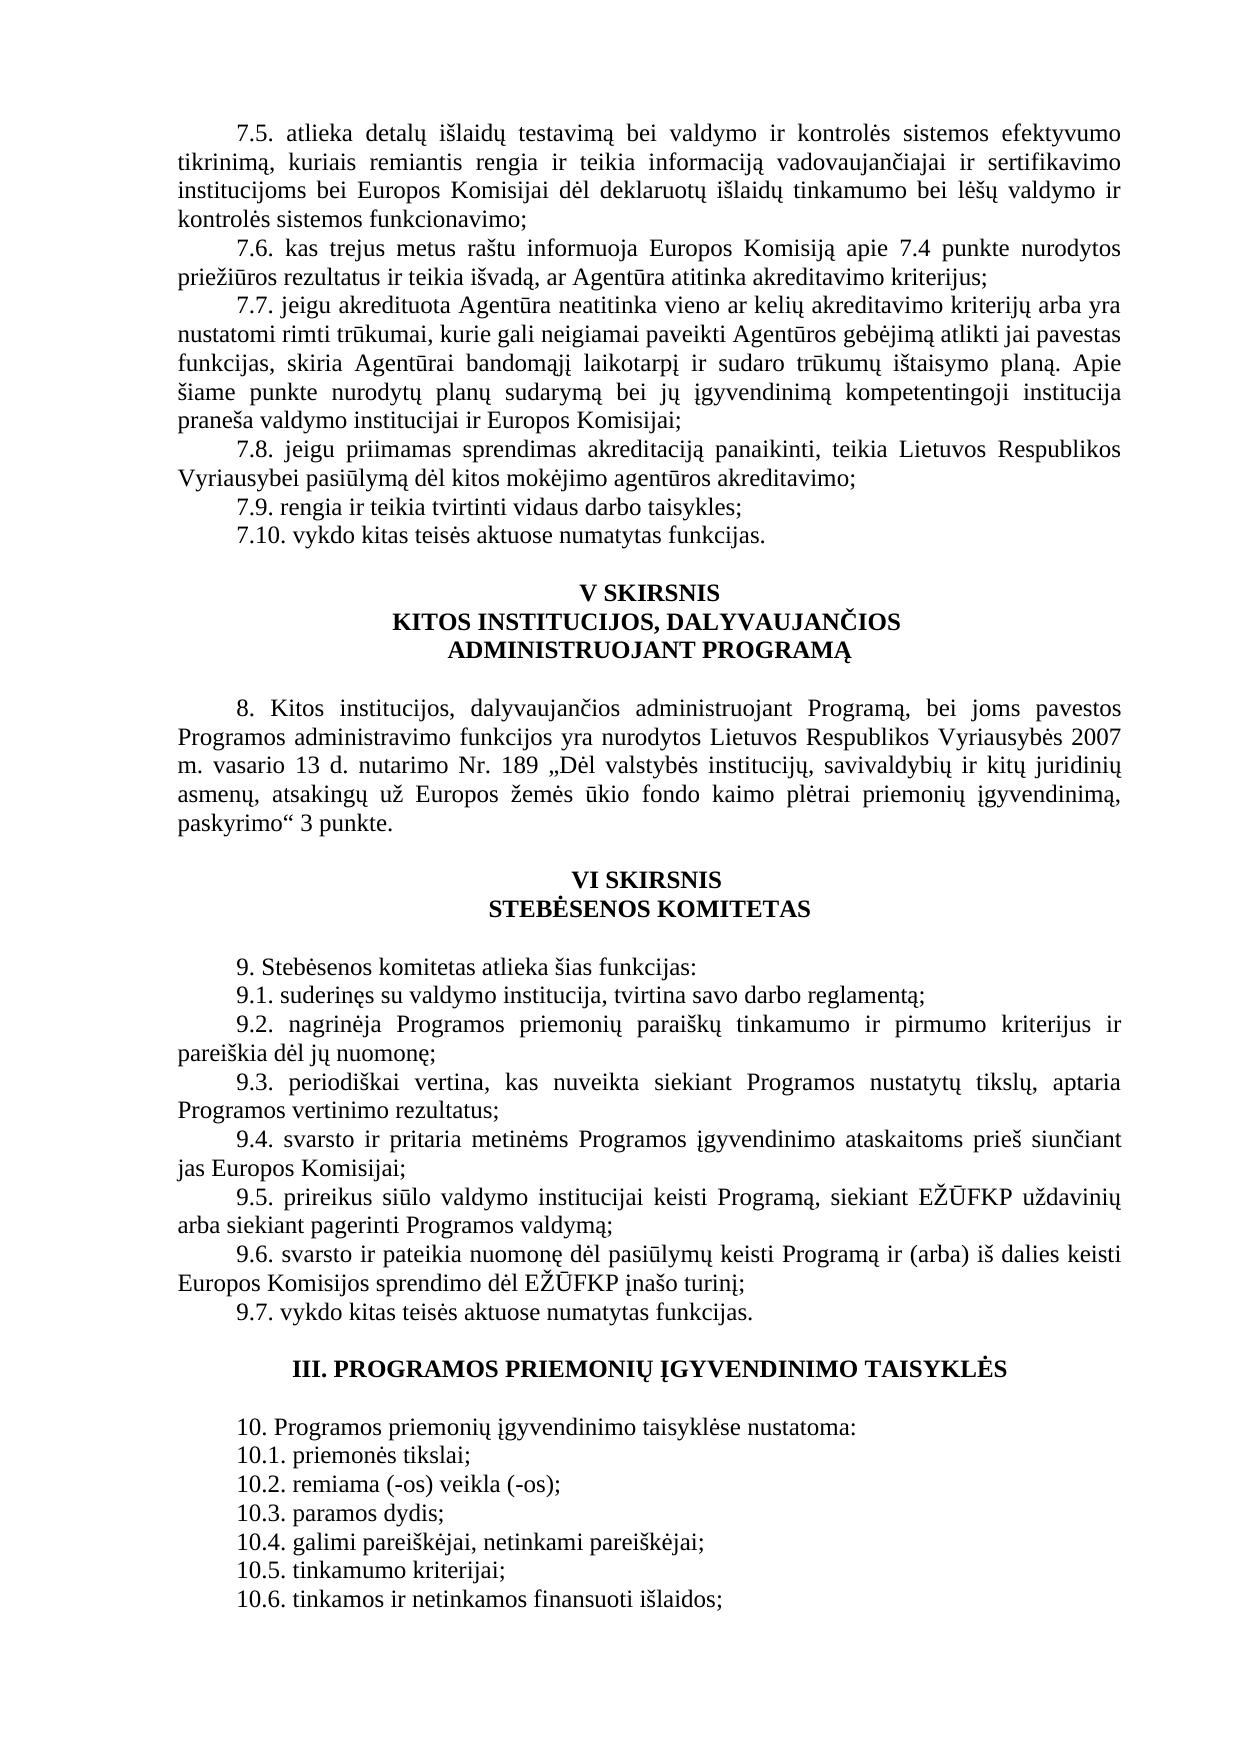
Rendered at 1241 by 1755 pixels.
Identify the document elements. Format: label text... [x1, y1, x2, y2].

text 9.4. svarsto ir pritaria metinėms Programos įgyvendinimo ataskaitoms prieš siunčiant jas Europos Komisijai; [177, 1124, 1122, 1182]
text 7.10. vykdo kitas teisės aktuose numatytas funkcijas. [177, 521, 1122, 549]
text STEBĖSENOS KOMITETAS [177, 894, 1122, 923]
text V SKIRSNIS [177, 578, 1122, 607]
text KITOS INSTITUCIJOS, DALYVAUJANČIOS [177, 607, 1122, 636]
text III. PROGRAMOS PRIEMONIŲ ĮGYVENDINIMO TAISYKLĖS [177, 1354, 1122, 1383]
text 9.5. prireikus siūlo valdymo institucijai keisti Programą, siekiant EŽŪFKP uždavinių arba siekiant pagerinti Programos valdymą; [177, 1182, 1122, 1239]
text 7.7. jeigu akredituota Agentūra neatitinka vieno ar kelių akreditavimo kriterijų arba yra nustatomi rimti trūkumai, kurie gali neigiamai paveikti Agentūros gebėjimą atlikti jai pavestas funkcijas, skiria Agentūrai bandomąjį laikotarpį ir sudaro trūkumų ištaisymo planą. Apie šiame punkte nurodytų planų sudarymą bei jų įgyvendinimą kompetentingoji institucija praneša valdymo institucijai ir Europos Komisijai; [177, 291, 1122, 434]
text 10.2. remiama (-os) veikla (-os); [177, 1469, 1122, 1498]
text 8. Kitos institucijos, dalyvaujančios administruojant Programą, bei joms pavestos Programos administravimo funkcijos yra nurodytos Lietuvos Respublikos Vyriausybės 2007 m. vasario 13 d. nutarimo Nr. 189 „Dėl valstybės institucijų, savivaldybių ir kitų juridinių asmenų, atsakingų už Europos žemės ūkio fondo kaimo plėtrai priemonių įgyvendinimą, paskyrimo“ 3 punkte. [177, 693, 1122, 837]
text 10.5. tinkamumo kriterijai; [177, 1556, 1122, 1584]
text 9. Stebėsenos komitetas atlieka šias funkcijas: [177, 952, 1122, 981]
text 10.6. tinkamos ir netinkamos finansuoti išlaidos; [177, 1584, 1122, 1613]
text 9.1. suderinęs su valdymo institucija, tvirtina savo darbo reglamentą; [177, 981, 1122, 1009]
text 7.6. kas trejus metus raštu informuoja Europos Komisiją apie 7.4 punkte nurodytos priežiūros rezultatus ir teikia išvadą, ar Agentūra atitinka akreditavimo kriterijus; [177, 233, 1122, 291]
text VI SKIRSNIS [177, 866, 1122, 894]
text 7.9. rengia ir teikia tvirtinti vidaus darbo taisykles; [177, 492, 1122, 521]
text 10.3. paramos dydis; [177, 1498, 1122, 1527]
text 9.6. svarsto ir pateikia nuomonę dėl pasiūlymų keisti Programą ir (arba) iš dalies keisti Europos Komisijos sprendimo dėl EŽŪFKP įnašo turinį; [177, 1239, 1122, 1297]
text 9.7. vykdo kitas teisės aktuose numatytas funkcijas. [177, 1297, 1122, 1326]
text 10. Programos priemonių įgyvendinimo taisyklėse nustatoma: [177, 1412, 1122, 1441]
text 9.3. periodiškai vertina, kas nuveikta siekiant Programos nustatytų tikslų, aptaria Programos vertinimo rezultatus; [177, 1067, 1122, 1124]
text 10.1. priemonės tikslai; [177, 1441, 1122, 1469]
text 9.2. nagrinėja Programos priemonių paraiškų tinkamumo ir pirmumo kriterijus ir pareiškia dėl jų nuomonę; [177, 1009, 1122, 1067]
text 10.4. galimi pareiškėjai, netinkami pareiškėjai; [177, 1527, 1122, 1556]
text 7.8. jeigu priimamas sprendimas akreditaciją panaikinti, teikia Lietuvos Respublikos Vyriausybei pasiūlymą dėl kitos mokėjimo agentūros akreditavimo; [177, 434, 1122, 492]
text ADMINISTRUOJANT PROGRAMĄ [177, 636, 1122, 664]
text 7.5. atlieka detalų išlaidų testavimą bei valdymo ir kontrolės sistemos efektyvumo tikrinimą, kuriais remiantis rengia ir teikia informaciją vadovaujančiajai ir sertifikavimo institucijoms bei Europos Komisijai dėl deklaruotų išlaidų tinkamumo bei lėšų valdymo ir kontrolės sistemos funkcionavimo; [177, 118, 1122, 233]
